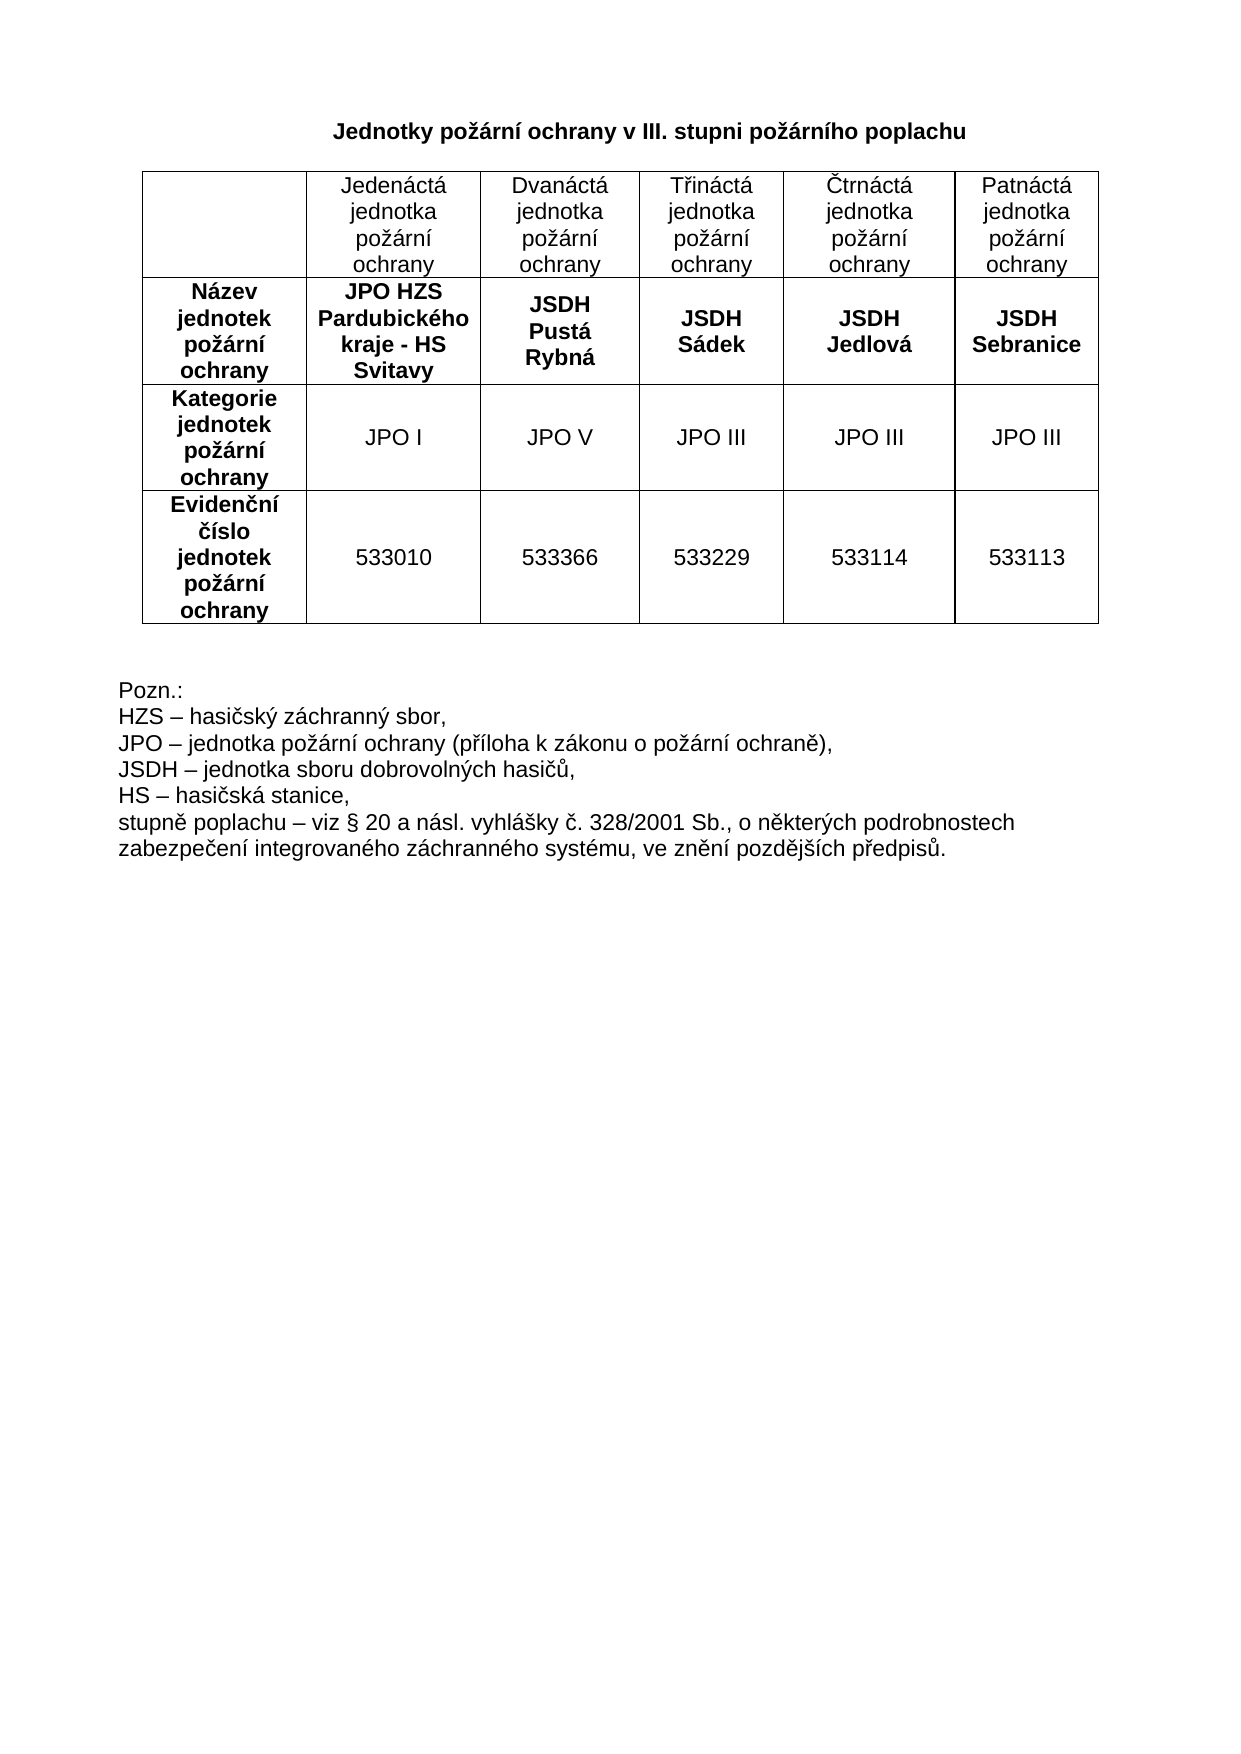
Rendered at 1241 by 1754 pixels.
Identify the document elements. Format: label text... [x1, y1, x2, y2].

table_cell 533229 [640, 491, 783, 623]
table_cell JPO III [956, 385, 1098, 490]
table_header Patnáctá jednotka požární ochrany [956, 172, 1098, 277]
text Pozn.: [118, 677, 1122, 703]
table_header Třináctá jednotka požární ochrany [640, 172, 783, 277]
table_cell 533010 [307, 491, 480, 623]
table_header [143, 172, 306, 277]
table_header Jedenáctá jednotka požární ochrany [307, 172, 480, 277]
table_cell JSDH Sebranice [956, 278, 1098, 384]
table_cell 533113 [956, 491, 1098, 623]
text HS – hasičská stanice, [118, 782, 1122, 808]
text JSDH – jednotka sboru dobrovolných hasičů, [118, 756, 1122, 782]
table_cell 533366 [481, 491, 639, 623]
table_cell Kategorie jednotek požární ochrany [143, 385, 306, 490]
table_cell JSDH Sádek [640, 278, 783, 384]
table_cell Název jednotek požární ochrany [143, 278, 306, 384]
text Jednotky požární ochrany v III. stupni požárního poplachu [177, 118, 1122, 144]
table_cell JSDH Pustá Rybná [481, 278, 639, 384]
table_cell Evidenční číslo jednotek požární ochrany [143, 491, 306, 623]
text HZS – hasičský záchranný sbor, [118, 703, 1122, 729]
text JPO – jednotka požární ochrany (příloha k zákonu o požární ochraně), [118, 729, 1122, 756]
table_header Dvanáctá jednotka požární ochrany [481, 172, 639, 277]
table_cell JPO V [481, 385, 639, 490]
text stupně poplachu – viz § 20 a násl. vyhlášky č. 328/2001 Sb., o některých podrobnostech zabezpečení integrovaného záchranného systému, ve znění pozdějších předpisů. [118, 808, 1122, 861]
table_cell JPO HZS Pardubického kraje - HS Svitavy [307, 278, 480, 384]
table_cell JPO III [640, 385, 783, 490]
table_cell JSDH Jedlová [784, 278, 954, 384]
table_cell 533114 [784, 491, 954, 623]
table_cell JPO III [784, 385, 954, 490]
table_header Čtrnáctá jednotka požární ochrany [784, 172, 954, 277]
table_cell JPO I [307, 385, 480, 490]
